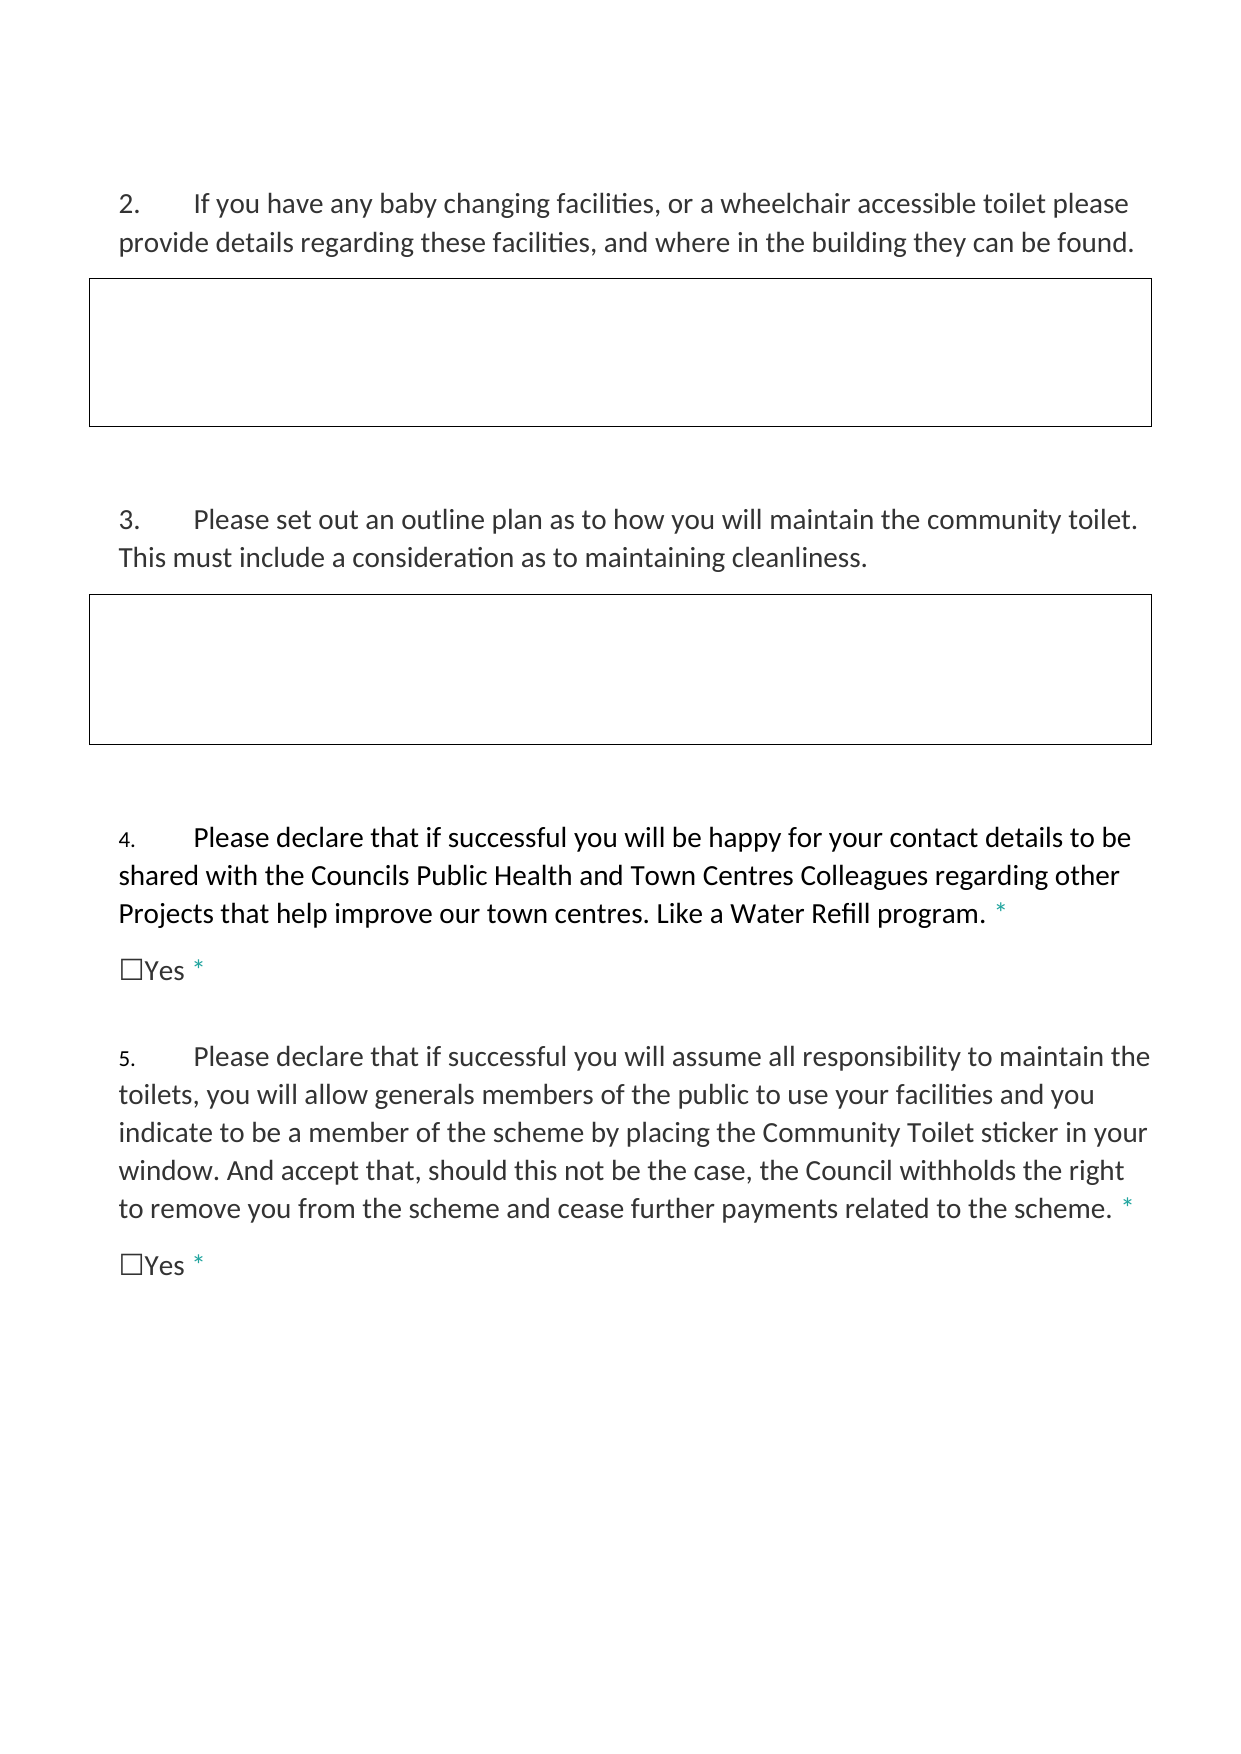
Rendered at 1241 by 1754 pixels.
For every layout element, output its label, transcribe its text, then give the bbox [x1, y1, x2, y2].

text ☐Yes * [89, 1244, 1152, 1284]
table_cell [612, 150, 1143, 186]
list Please declare that if successful you will be happy for your contact details to be shared with the Councils Public Health and Town Centres Colleagues regarding other Projects that help improve our town centres. Like a Water Refill program. * [118, 819, 1152, 931]
list If you have any baby changing facilities, or a wheelchair accessible toilet please provide details regarding these facilities, and where in the building they can be found. [118, 186, 1152, 259]
table_cell [81, 150, 612, 186]
text ☐Yes * [89, 950, 1152, 1019]
list Please set out an outline plan as to how you will maintain the community toilet. This must include a consideration as to maintaining cleanliness. [118, 501, 1152, 575]
list Please declare that if successful you will assume all responsibility to maintain the toilets, you will allow generals members of the public to use your facilities and you indicate to be a member of the scheme by placing the Community Toilet sticker in your window. And accept that, should this not be the case, the Council withholds the right to remove you from the scheme and cease further payments related to the scheme. * [118, 1038, 1152, 1226]
